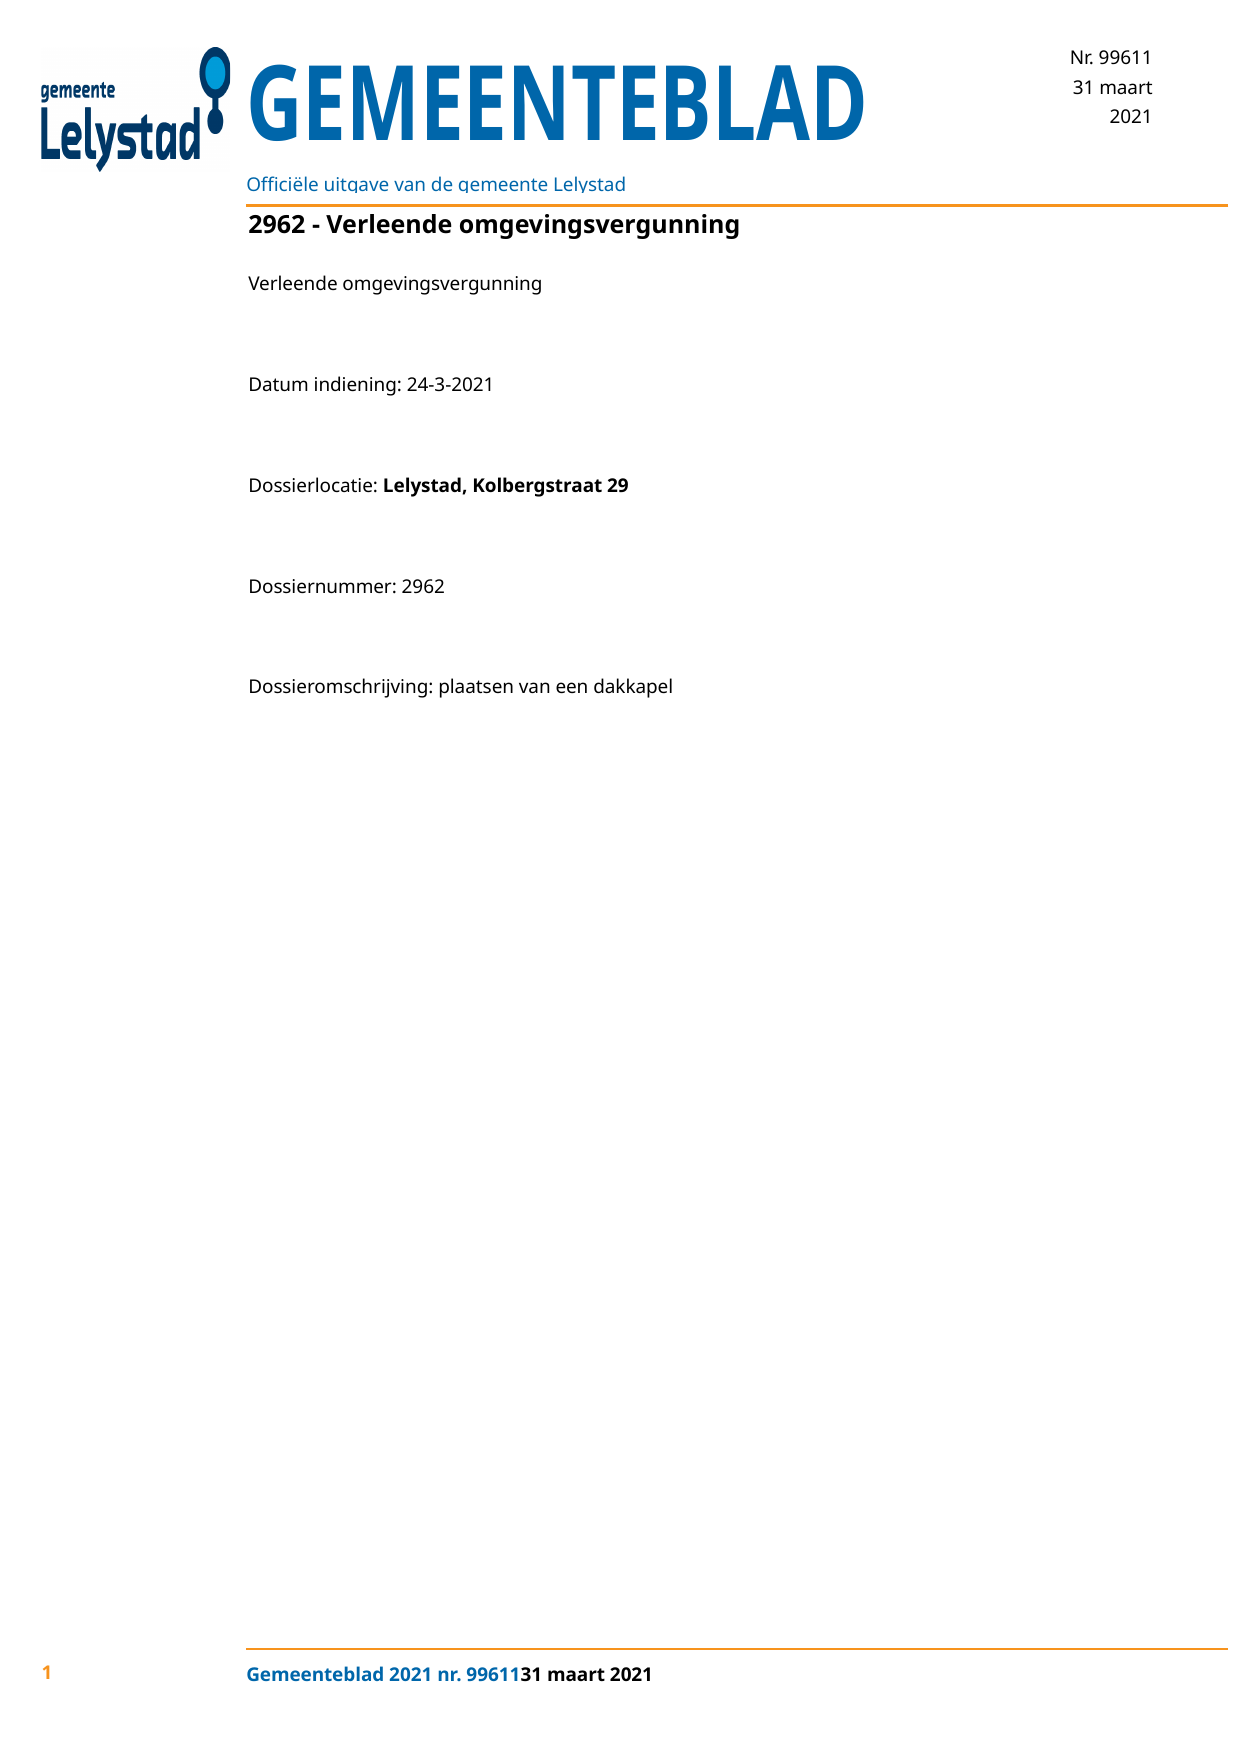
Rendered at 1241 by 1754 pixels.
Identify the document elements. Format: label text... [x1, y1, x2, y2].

text 2962 - Verleende omgevingsvergunning [248, 207, 1152, 241]
text Dossierlocatie: Lelystad, Kolbergstraat 29 [248, 472, 1152, 498]
text Datum indiening: 24-3-2021 [248, 371, 1152, 397]
text Dossieromschrijving: plaatsen van een dakkapel [248, 674, 1152, 699]
text Verleende omgevingsvergunning [248, 270, 1152, 296]
picture [41, 47, 231, 172]
text Dossiernummer: 2962 [248, 573, 1152, 598]
